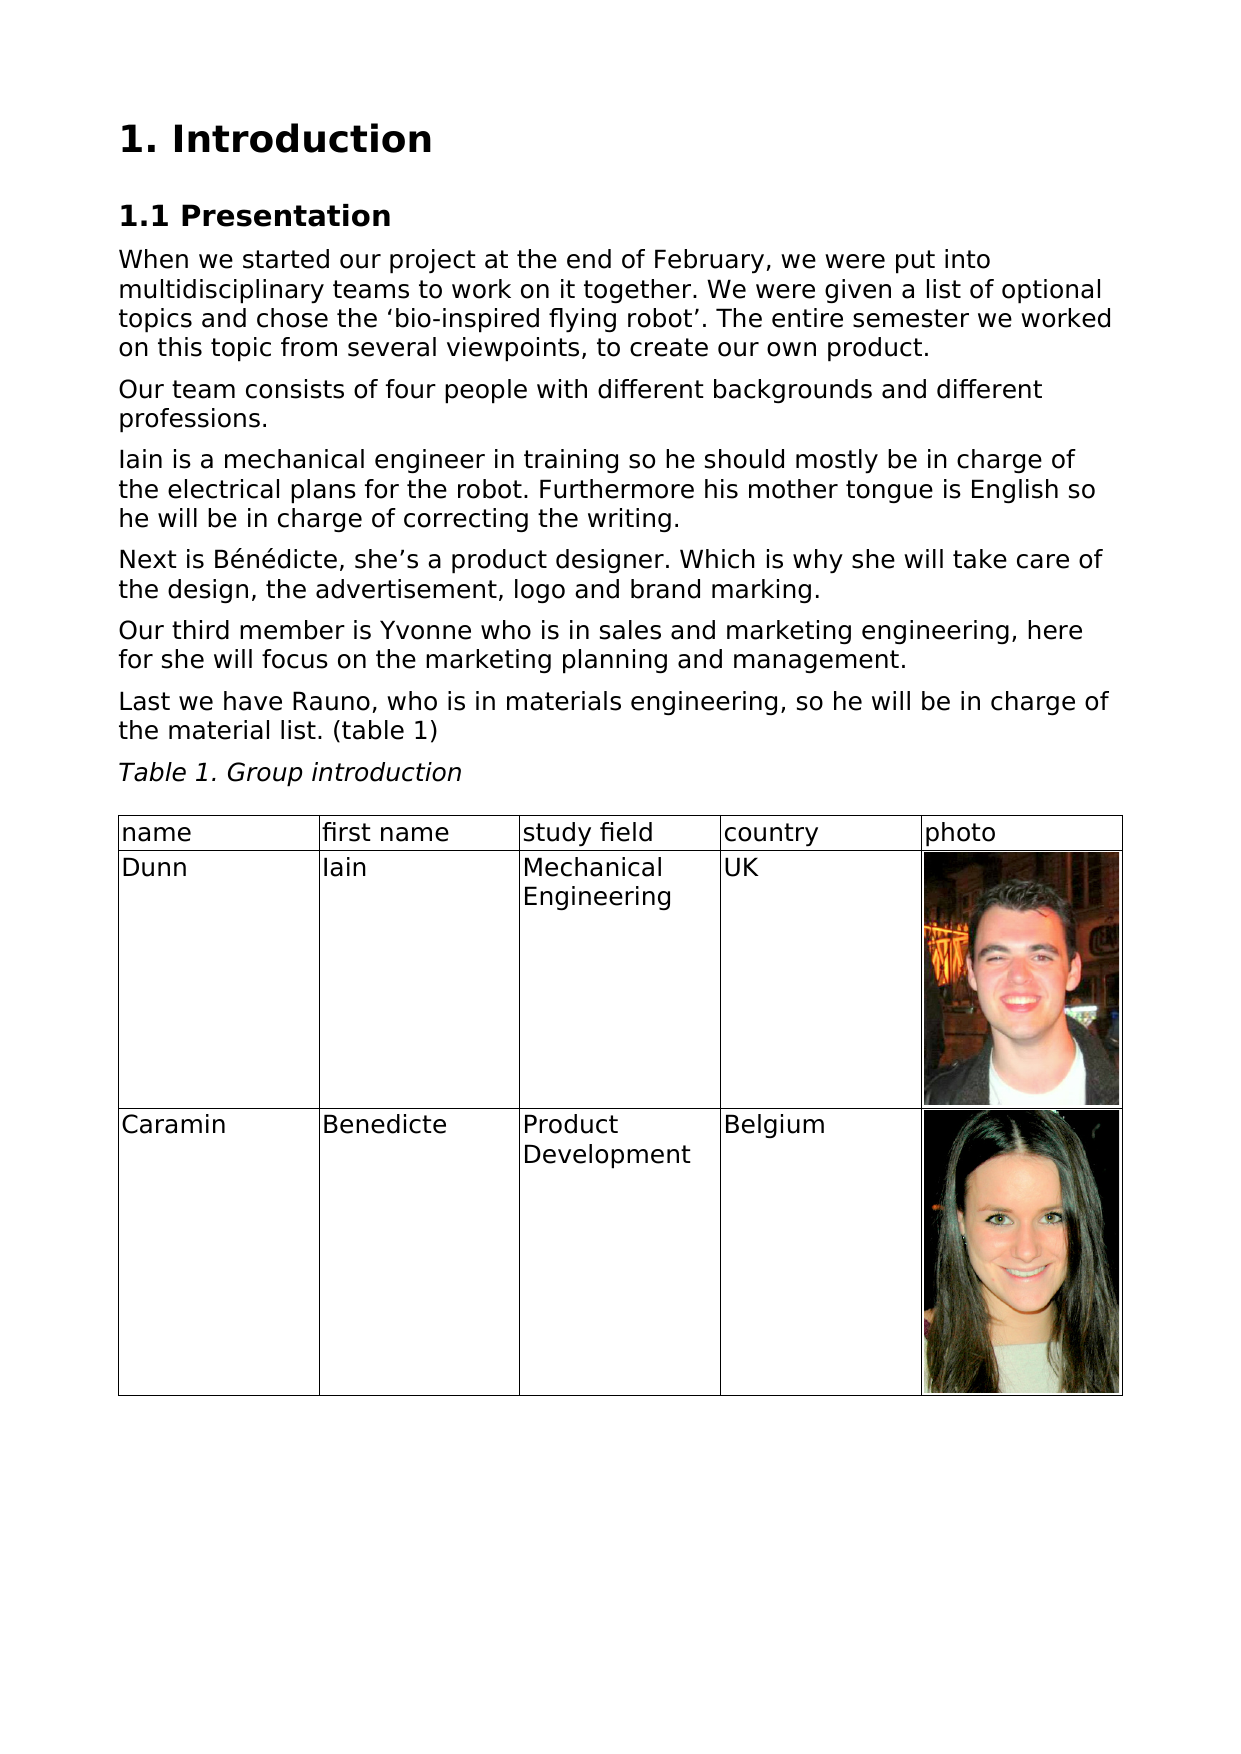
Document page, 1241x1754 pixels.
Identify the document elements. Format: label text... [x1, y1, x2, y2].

table_cell Mechanical Engineering [520, 851, 720, 1108]
text Iain is a mechanical engineer in training so he should mostly be in charge of the electrical plans for the robot. Furthermore his mother tongue is English so he will be in charge of correcting the writing. [118, 446, 1122, 533]
table_cell [922, 851, 1122, 1108]
picture [924, 852, 1120, 1105]
text When we started our project at the end of February, we were put into multidisciplinary teams to work on it together. We were given a list of optional topics and chose the ‘bio-inspired flying robot’. The entire semester we worked on this topic from several viewpoints, to create our own product. [118, 246, 1122, 362]
table_cell Benedicte [320, 1109, 519, 1395]
table_cell Iain [320, 851, 519, 1108]
table_header photo [922, 816, 1122, 850]
table_cell Belgium [721, 1109, 921, 1395]
table_cell UK [721, 851, 921, 1108]
table_header country [721, 816, 921, 850]
text Our team consists of four people with different backgrounds and different professions. [118, 375, 1122, 433]
text Next is Bénédicte, she’s a product designer. Which is why she will take care of the design, the advertisement, logo and brand marking. [118, 546, 1122, 604]
text Table 1. Group introduction [118, 758, 1122, 787]
table_header first name [320, 816, 519, 850]
text Our third member is Yvonne who is in sales and marketing engineering, here for she will focus on the marketing planning and management. [118, 617, 1122, 675]
subtitle 1.1 Presentation [118, 199, 1122, 233]
table_header name [119, 816, 319, 850]
picture [924, 1110, 1120, 1393]
table_header study field [520, 816, 720, 850]
subtitle 1. Introduction [118, 118, 1122, 162]
text Last we have Rauno, who is in materials engineering, so he will be in charge of the material list. (table 1) [118, 687, 1122, 746]
table_cell Caramin [119, 1109, 319, 1395]
table_cell Dunn [119, 851, 319, 1108]
table_cell Product Development [520, 1109, 720, 1395]
